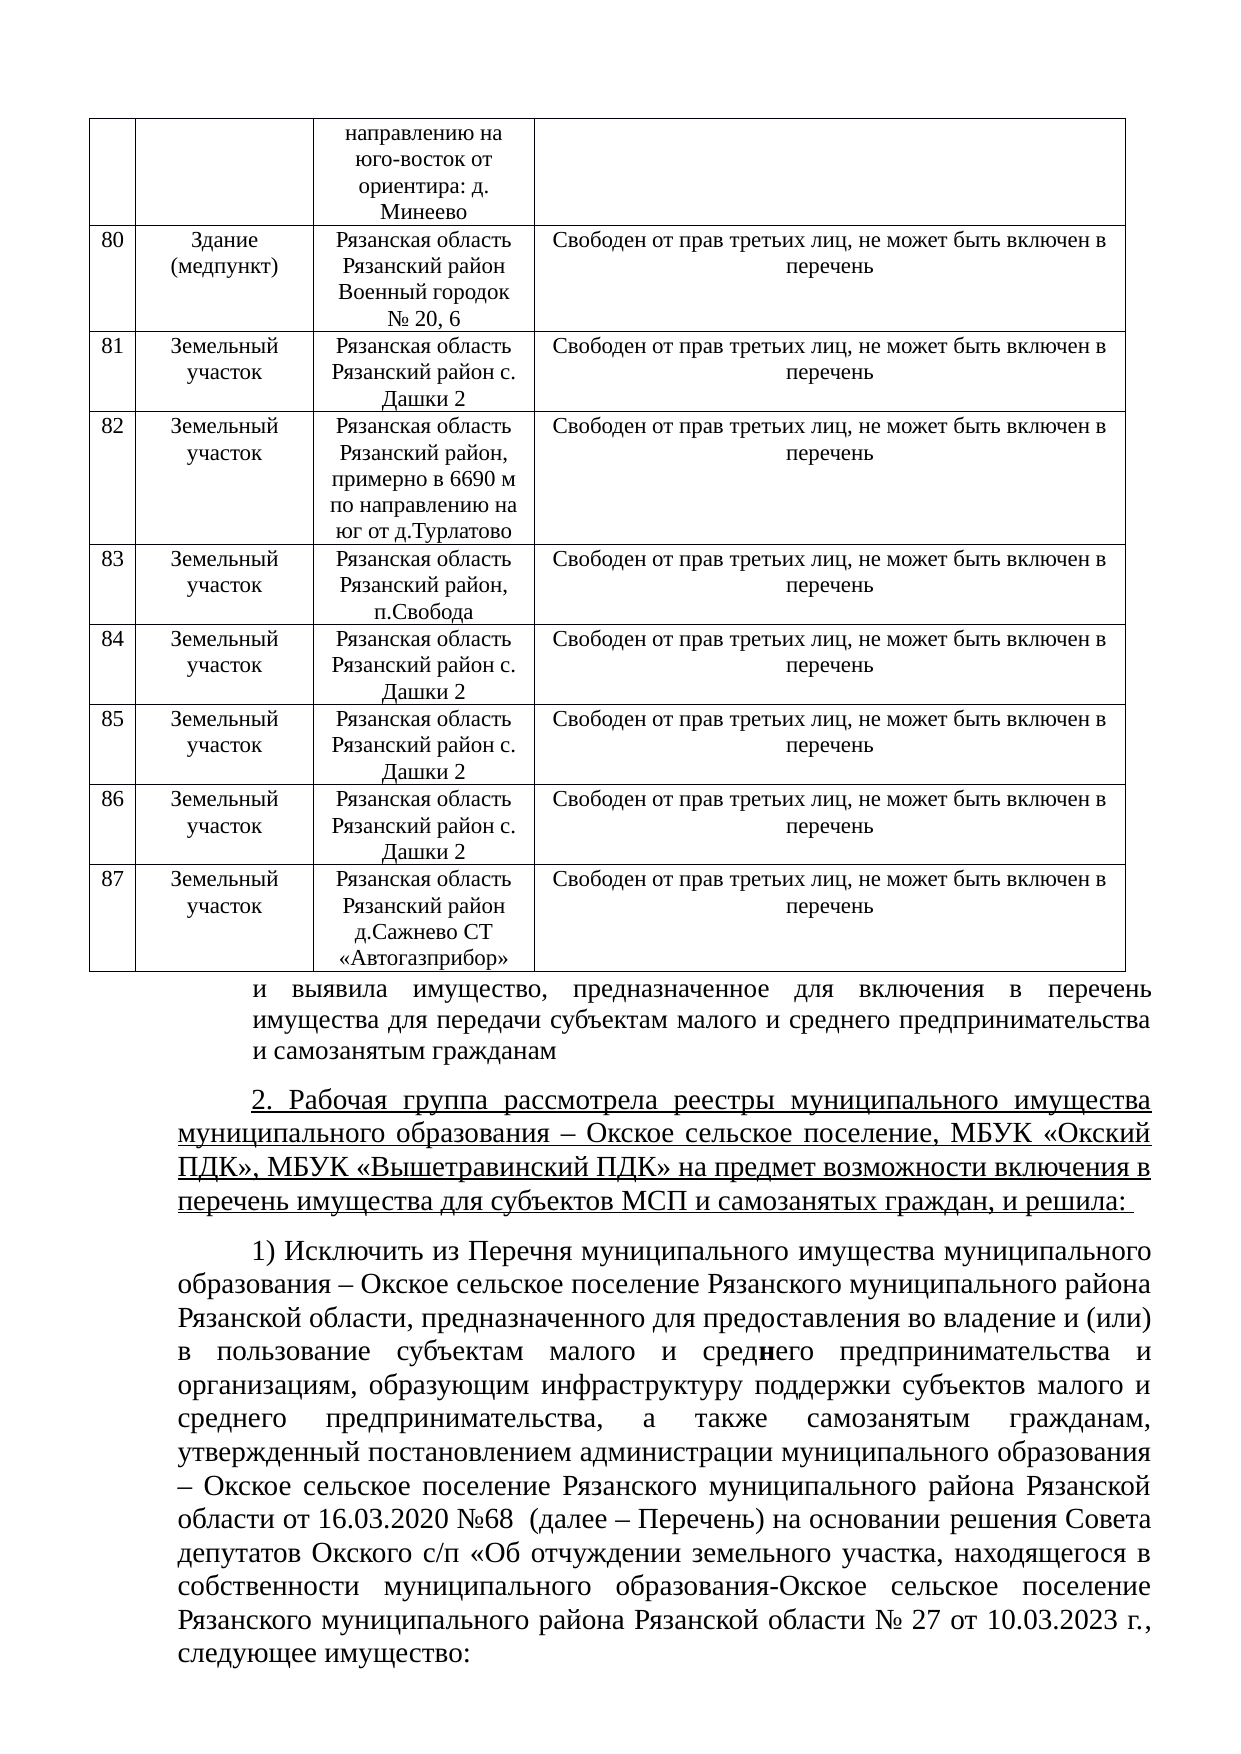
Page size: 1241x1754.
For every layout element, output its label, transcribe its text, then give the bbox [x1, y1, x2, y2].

table_cell Свободен от прав третьих лиц, не может быть включен в перечень [535, 226, 1125, 331]
table_cell Земельный участок [136, 785, 313, 864]
table_cell 82 [90, 412, 135, 544]
table_cell направлению на юго-восток от ориентира: д. Минеево [314, 119, 534, 224]
table_cell Земельный участок [136, 332, 313, 411]
table_cell Рязанская область Рязанский район с. Дашки 2 [314, 332, 534, 411]
table_cell 85 [90, 705, 135, 784]
table_cell 80 [90, 226, 135, 331]
table_cell Рязанская область Рязанский район д.Сажнево СТ «Автогазприбор» [314, 865, 534, 971]
table_cell 81 [90, 332, 135, 411]
table_cell Рязанская область Рязанский район с. Дашки 2 [314, 705, 534, 784]
table_cell Земельный участок [136, 865, 313, 971]
table_cell 86 [90, 785, 135, 864]
table_cell Здание (медпункт) [136, 226, 313, 331]
text 1) Исключить из Перечня муниципального имущества муниципального образования – Окское сельское поселение Рязанского муниципального района Рязанской области, предназначенного для предоставления во владение и (или) в пользование субъектам малого и среднего предпринимательства и организациям, образующим инфраструктуру поддержки субъектов малого и среднего предпринимательства, а также самозанятым гражданам, утвержденный постановлением администрации муниципального образования – Окское сельское поселение Рязанского муниципального района Рязанской области от 16.03.2020 №68 (далее – Перечень) на основании решения Совета депутатов Окского с/п «Об отчуждении земельного участка, находящегося в собственности муниципального образования-Окское сельское поселение Рязанского муниципального района Рязанской области № 27 от 10.03.2023 г., следующее имущество: [177, 1233, 1152, 1669]
table_cell 87 [90, 865, 135, 971]
table_cell 83 [90, 545, 135, 624]
table_cell Земельный участок [136, 625, 313, 704]
table_cell Рязанская область Рязанский район, п.Свобода [314, 545, 534, 624]
table_cell Рязанская область Рязанский район с. Дашки 2 [314, 625, 534, 704]
table_cell Земельный участок [136, 412, 313, 544]
table_cell Свободен от прав третьих лиц, не может быть включен в перечень [535, 412, 1125, 544]
table_cell Свободен от прав третьих лиц, не может быть включен в перечень [535, 865, 1125, 971]
table_cell Рязанская область Рязанский район, примерно в 6690 м по направлению на юг от д.Турлатово [314, 412, 534, 544]
table_cell [136, 119, 313, 224]
table_cell Свободен от прав третьих лиц, не может быть включен в перечень [535, 545, 1125, 624]
table_cell Свободен от прав третьих лиц, не может быть включен в перечень [535, 332, 1125, 411]
table_cell Земельный участок [136, 545, 313, 624]
table_cell Свободен от прав третьих лиц, не может быть включен в перечень [535, 785, 1125, 864]
table_cell [535, 119, 1125, 224]
text и выявила имущество, предназначенное для включения в перечень имущества для передачи субъектам малого и среднего предпринимательства и самозанятым гражданам [252, 972, 1152, 1065]
table_cell [90, 119, 135, 224]
table_cell Свободен от прав третьих лиц, не может быть включен в перечень [535, 705, 1125, 784]
table_cell Свободен от прав третьих лиц, не может быть включен в перечень [535, 625, 1125, 704]
table_cell Рязанская область Рязанский район с. Дашки 2 [314, 785, 534, 864]
text ПДК», МБУК «Вышетравинский ПДК» на предмет возможности включения в перечень имущества для субъектов МСП и самозанятых граждан, и решила: [177, 1146, 1152, 1216]
table_cell 84 [90, 625, 135, 704]
table_cell Земельный участок [136, 705, 313, 784]
table_cell Рязанская область Рязанский район Военный городок № 20, 6 [314, 226, 534, 331]
text 2. Рабочая группа рассмотрела реестры муниципального имущества муниципального образования – Окское сельское поселение, МБУК «Окский [177, 1082, 1152, 1145]
